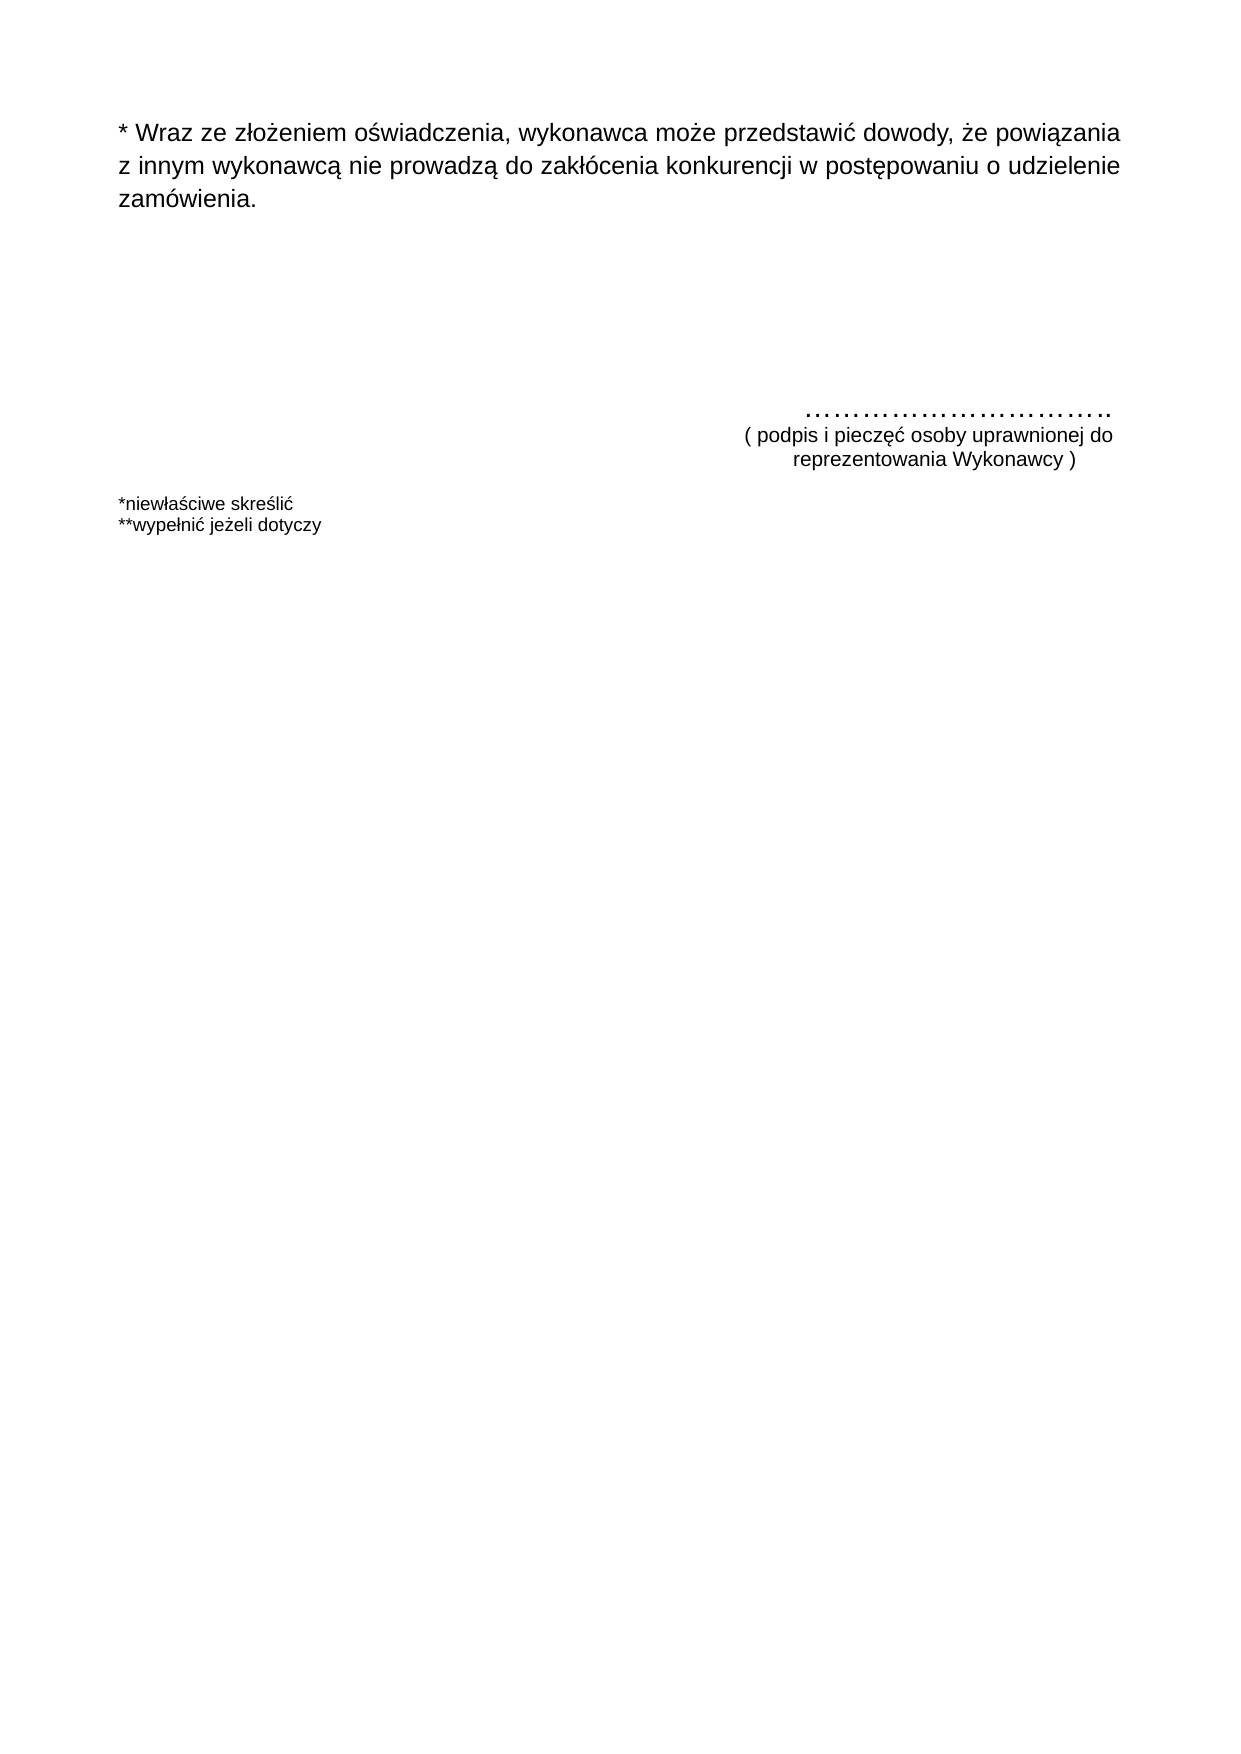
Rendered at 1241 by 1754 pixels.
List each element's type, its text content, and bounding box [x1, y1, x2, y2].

text reprezentowania Wykonawcy ) [487, 447, 1122, 471]
text **wypełnić jeżeli dotyczy [118, 514, 1122, 536]
text *niewłaściwe skreślić [118, 493, 1122, 514]
text ………………………….. [156, 390, 1122, 423]
text * Wraz ze złożeniem oświadczenia, wykonawca może przedstawić dowody, że powiązania z innym wykonawcą nie prowadzą do zakłócenia konkurencji w postępowaniu o udzielenie zamówienia. [118, 118, 1122, 213]
text ( podpis i pieczęć osoby uprawnionej do [487, 423, 1122, 447]
